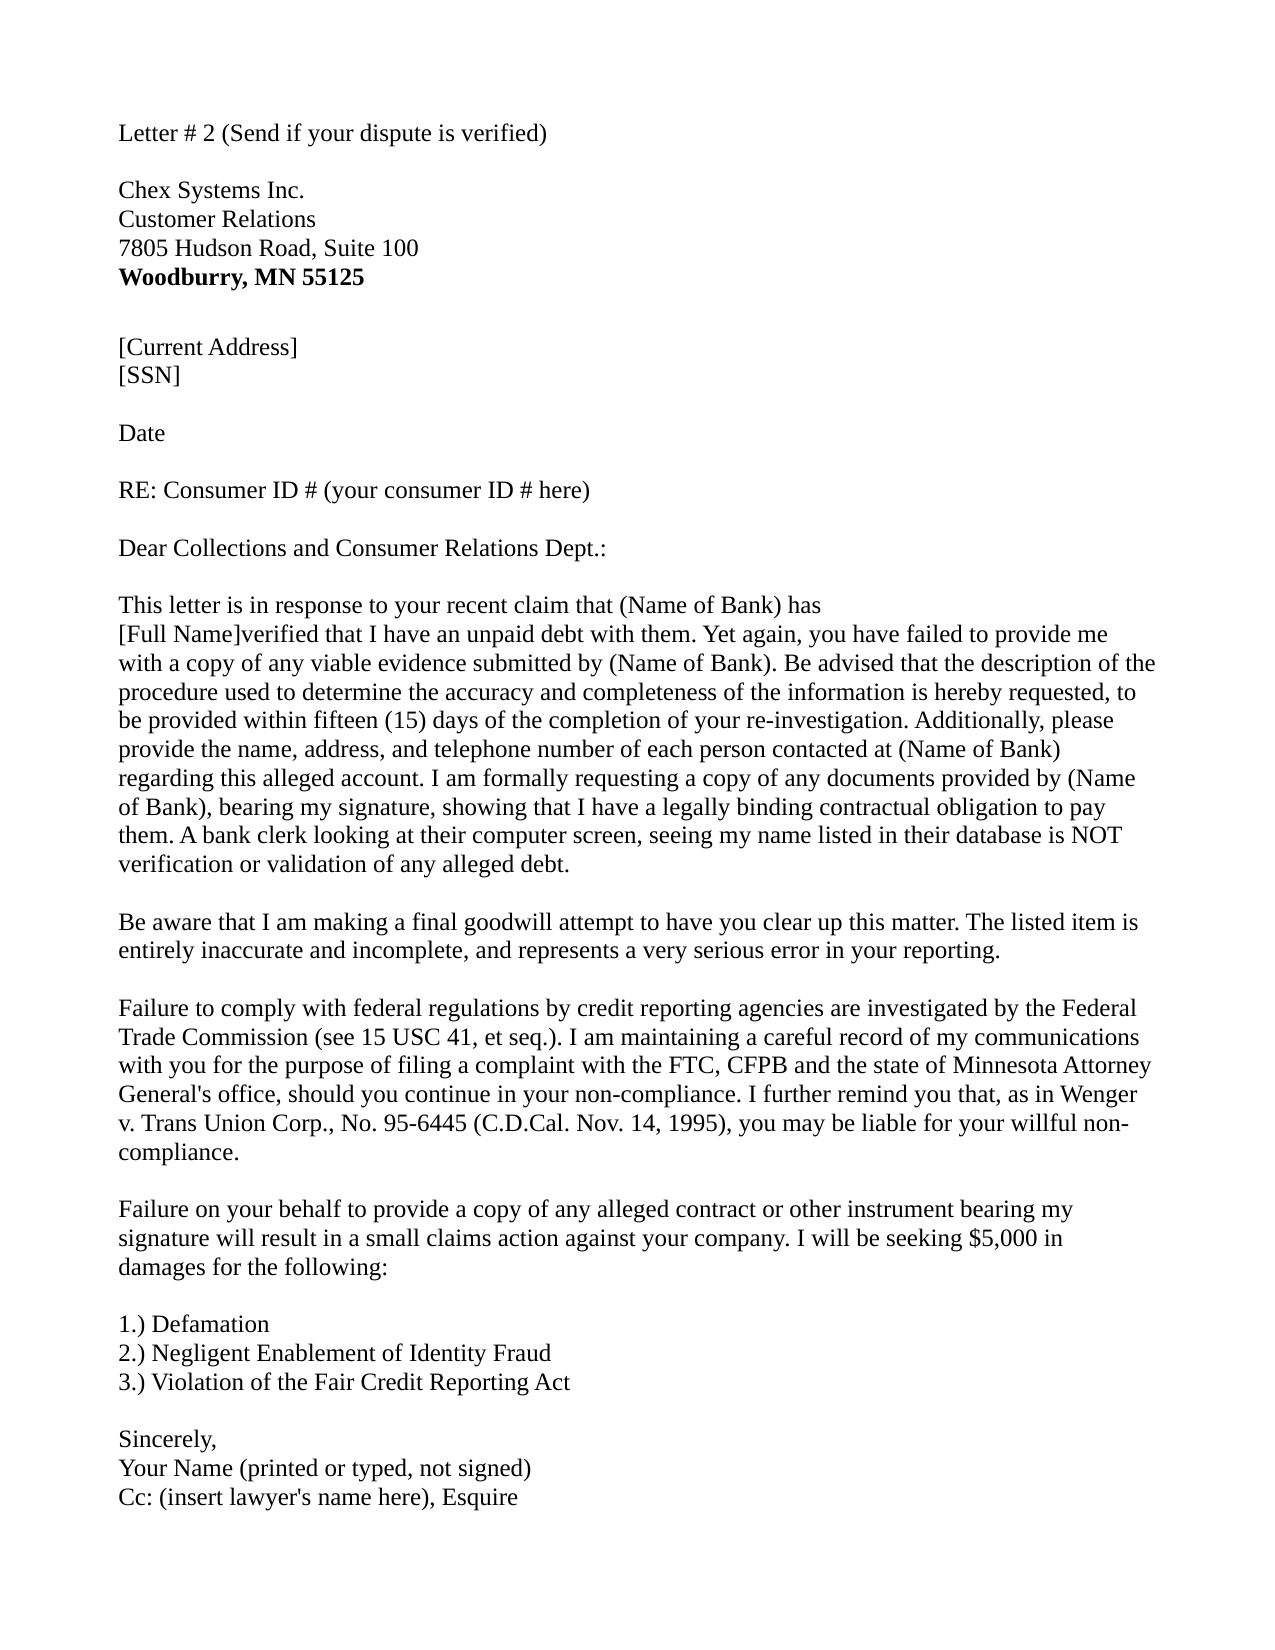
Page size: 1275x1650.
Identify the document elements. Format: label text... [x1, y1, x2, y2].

text Dear Collections and Consumer Relations Dept.: [118, 533, 1157, 562]
text This letter is in response to your recent claim that (Name of Bank) has [118, 591, 1157, 619]
text Woodburry, MN 55125 [118, 262, 1157, 291]
text Letter # 2 (Send if your dispute is verified) [118, 118, 1157, 147]
text 7805 Hudson Road, Suite 100 [118, 233, 1157, 262]
text RE: Consumer ID # (your consumer ID # here) [118, 476, 1157, 504]
text Failure on your behalf to provide a copy of any alleged contract or other instrument bearing my signature will result in a small claims action against your company. I will be seeking $5,000 in damages for the following: [118, 1194, 1157, 1281]
text [Current Address] [118, 332, 1157, 361]
text Be aware that I am making a final goodwill attempt to have you clear up this matter. The listed item is entirely inaccurate and incomplete, and represents a very serious error in your reporting. [118, 907, 1157, 964]
text 1.) Defamation 2.) Negligent Enablement of Identity Fraud 3.) Violation of the Fair Credit Reporting Act [118, 1309, 1157, 1396]
text Sincerely, Your Name (printed or typed, not signed) [118, 1424, 1157, 1482]
text Cc: (insert lawyer's name here), Esquire [118, 1482, 1157, 1511]
text [Full Name]verified that I have an unpaid debt with them. Yet again, you have failed to provide me with a copy of any viable evidence submitted by (Name of Bank). Be advised that the description of the procedure used to determine the accuracy and completeness of the information is hereby requested, to be provided within fifteen (15) days of the completion of your re-investigation. Additionally, please provide the name, address, and telephone number of each person contacted at (Name of Bank) regarding this alleged account. I am formally requesting a copy of any documents provided by (Name of Bank), bearing my signature, showing that I have a legally binding contractual obligation to pay them. A bank clerk looking at their computer screen, seeing my name listed in their database is NOT verification or validation of any alleged debt. [118, 619, 1157, 878]
text Date [118, 418, 1157, 447]
text [SSN] [118, 361, 1157, 389]
text Failure to comply with federal regulations by credit reporting agencies are investigated by the Federal Trade Commission (see 15 USC 41, et seq.). I am maintaining a careful record of my communications with you for the purpose of filing a complaint with the FTC, CFPB and the state of Minnesota Attorney General's office, should you continue in your non-compliance. I further remind you that, as in Wenger v. Trans Union Corp., No. 95-6445 (C.D.Cal. Nov. 14, 1995), you may be liable for your willful non-compliance. [118, 993, 1157, 1166]
text Chex Systems Inc. Customer Relations [118, 176, 1157, 233]
